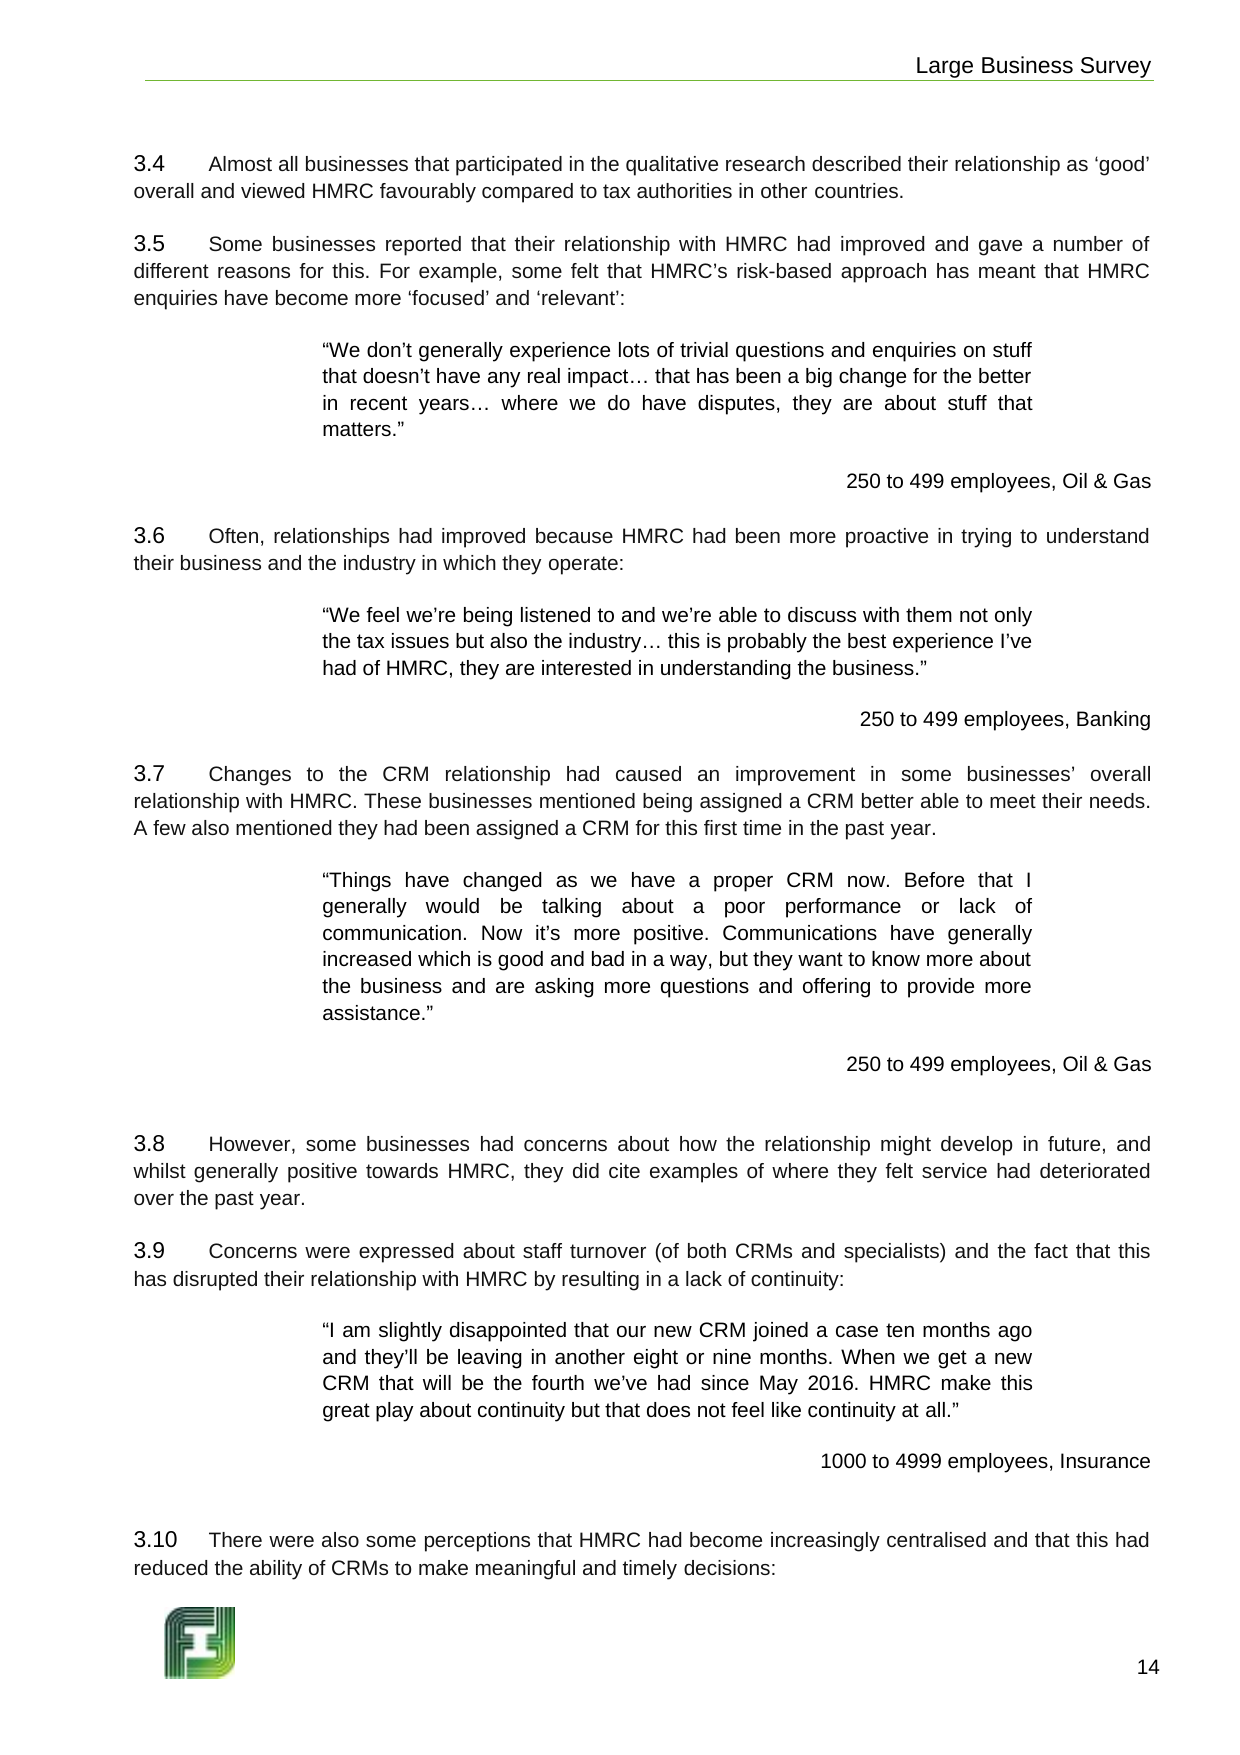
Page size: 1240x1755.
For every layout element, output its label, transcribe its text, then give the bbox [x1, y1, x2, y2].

subtitle 1000 to 4999 employees, Insurance [133, 1449, 1151, 1473]
list Some businesses reported that their relationship with HMRC had improved and gave a number of different reasons for this. For example, some felt that HMRC’s risk-based approach has meant that HMRC enquiries have become more ‘focused’ and ‘relevant’: [133, 230, 1152, 310]
text “Things have changed as we have a proper CRM now. Before that I generally would be talking about a poor performance or lack of communication. Now it’s more positive. Communications have generally increased which is good and bad in a way, but they want to know more about the business and are asking more questions and offering to provide more assistance.” [322, 868, 1033, 1024]
list Changes to the CRM relationship had caused an improvement in some businesses’ overall relationship with HMRC. These businesses mentioned being assigned a CRM better able to meet their needs. A few also mentioned they had been assigned a CRM for this first time in the past year. [133, 760, 1151, 840]
text “We don’t generally experience lots of trivial questions and enquiries on stuff that doesn’t have any real impact… that has been a big change for the better in recent years… where we do have disputes, they are about stuff that matters.” [322, 337, 1033, 441]
subtitle 250 to 499 employees, Oil & Gas [133, 469, 1151, 493]
list There were also some perceptions that HMRC had become increasingly centralised and that this had reduced the ability of CRMs to make meaningful and timely decisions: [133, 1526, 1151, 1579]
list Concerns were expressed about staff turnover (of both CRMs and specialists) and the fact that this has disrupted their relationship with HMRC by resulting in a lack of continuity: [133, 1237, 1151, 1291]
text “We feel we’re being listened to and we’re able to discuss with them not only the tax issues but also the industry… this is probably the best experience I’ve had of HMRC, they are interested in understanding the business.” [322, 603, 1033, 680]
list Often, relationships had improved because HMRC had been more proactive in trying to understand their business and the industry in which they operate: [133, 522, 1151, 575]
text “I am slightly disappointed that our new CRM joined a case ten months ago and they’ll be leaving in another eight or nine months. When we get a new CRM that will be the fourth we’ve had since May 2016. HMRC make this great play about continuity but that does not feel like continuity at all.” [322, 1318, 1033, 1422]
list However, some businesses had concerns about how the relationship might develop in future, and whilst generally positive towards HMRC, they did cite examples of where they felt service had deteriorated over the past year. [133, 1130, 1151, 1210]
subtitle 250 to 499 employees, Banking [133, 707, 1151, 731]
list Almost all businesses that participated in the qualitative research described their relationship as ‘good’ overall and viewed HMRC favourably compared to tax authorities in other countries. [133, 150, 1151, 203]
subtitle 250 to 499 employees, Oil & Gas [133, 1052, 1152, 1076]
